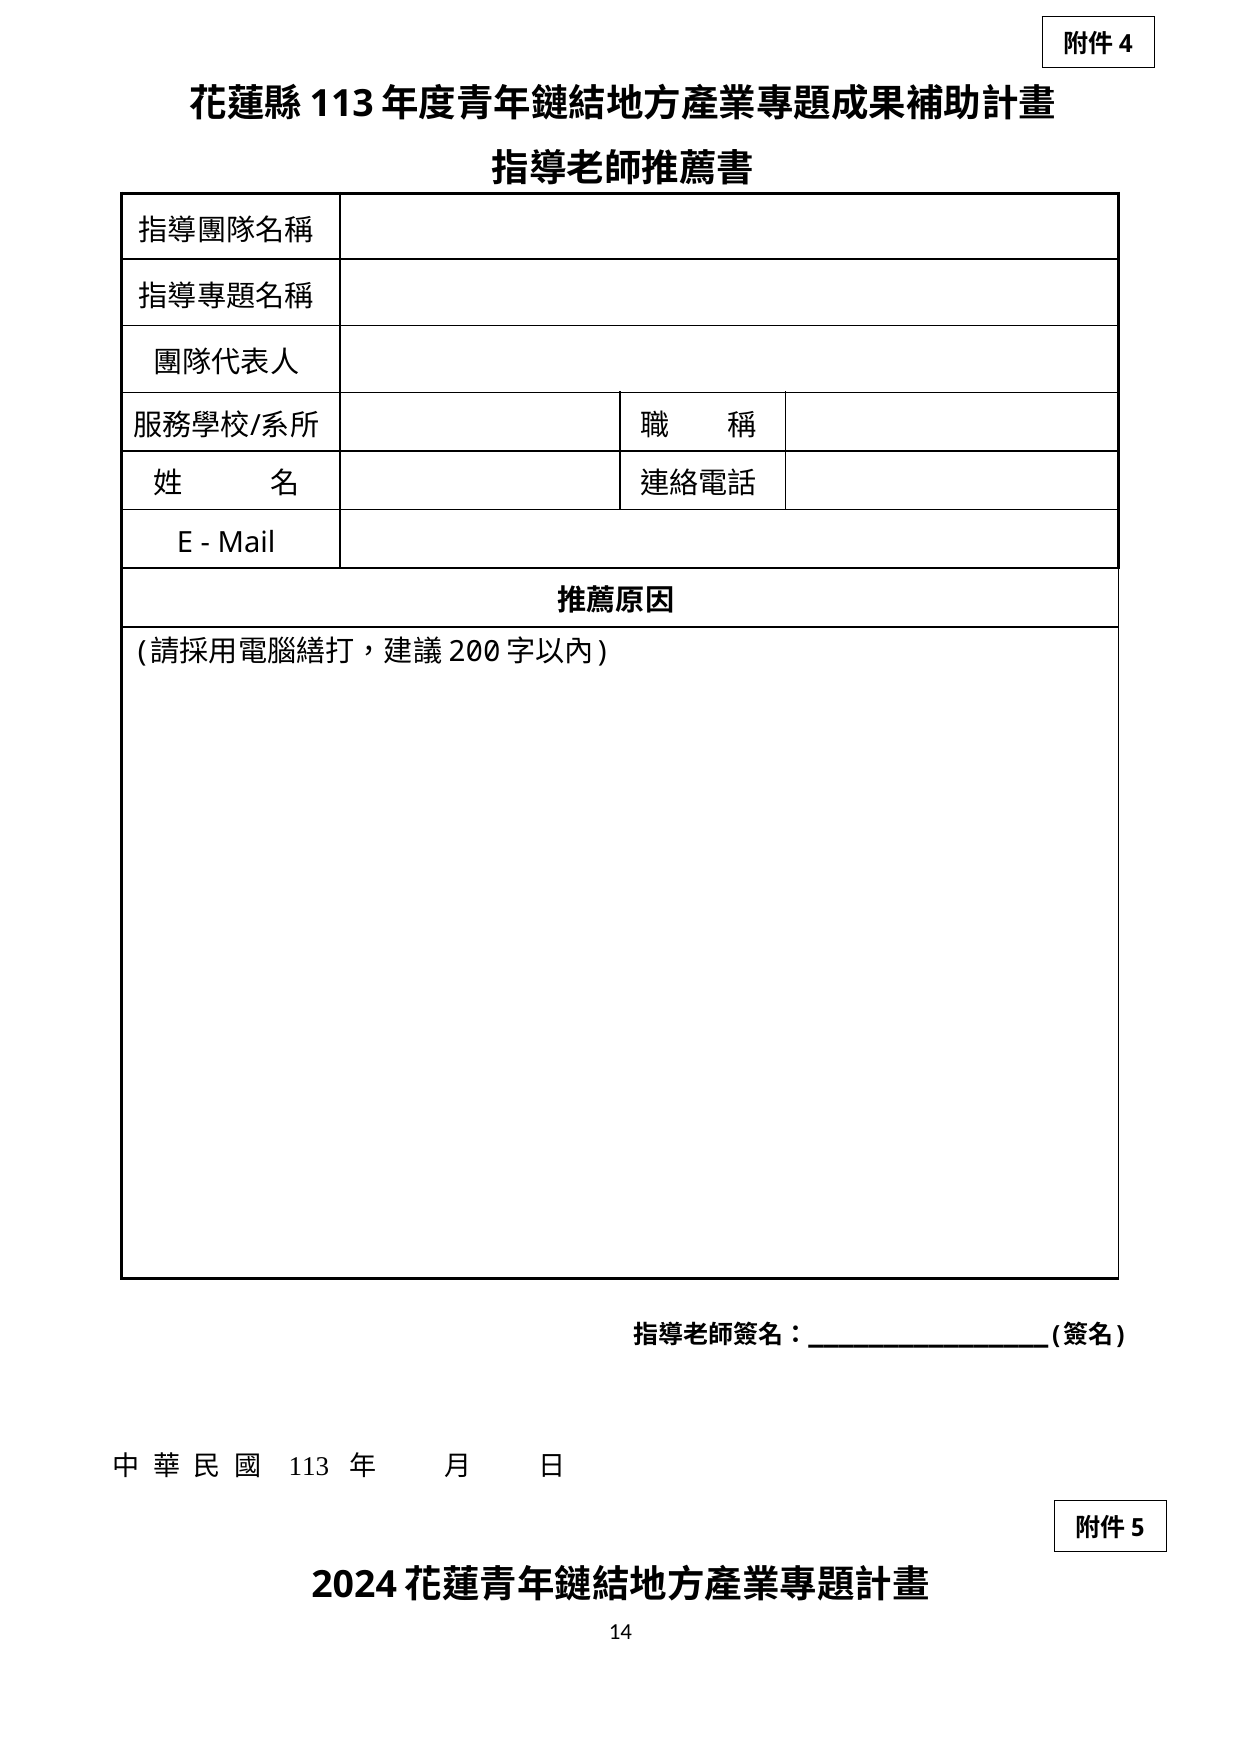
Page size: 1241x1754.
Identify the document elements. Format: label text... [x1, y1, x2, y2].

table_cell [341, 326, 1117, 391]
table_cell 指導專題名稱 [123, 260, 339, 325]
table_cell 推薦原因 [123, 569, 1118, 626]
text [1043, 17, 1154, 67]
text 花蓮縣113年度青年鏈結地方產業專題成果補助計畫 [127, 75, 1118, 127]
text 指導老師簽名：________________(簽名) [112, 1314, 1128, 1350]
table_cell 服務學校/系所 [123, 393, 339, 450]
table_cell [786, 393, 1117, 450]
table_cell 團隊代表人 [123, 326, 339, 391]
table_cell [341, 510, 1117, 567]
table_cell 職 稱 [621, 393, 785, 450]
table_cell [786, 452, 1117, 509]
table_cell 連絡電話 [621, 452, 785, 509]
text 指導老師推薦書 [127, 139, 1118, 192]
table_header 指導團隊名稱 [123, 195, 339, 258]
table_cell [341, 260, 1117, 325]
text 附件5 [1069, 1508, 1152, 1543]
table_cell [341, 452, 619, 509]
table_cell E - Mail [123, 510, 339, 567]
table_cell 姓 名 [123, 452, 339, 509]
text 2024花蓮青年鏈結地方產業專題計畫 [112, 1554, 1128, 1608]
text [1055, 1501, 1166, 1551]
table_cell [341, 393, 619, 450]
text 中 華 民 國 113 年 月 日 [112, 1443, 1128, 1483]
table_header [341, 195, 1117, 258]
text 附件4 [1057, 24, 1139, 59]
table_cell (請採用電腦繕打，建議200字以內) [123, 628, 1118, 1277]
